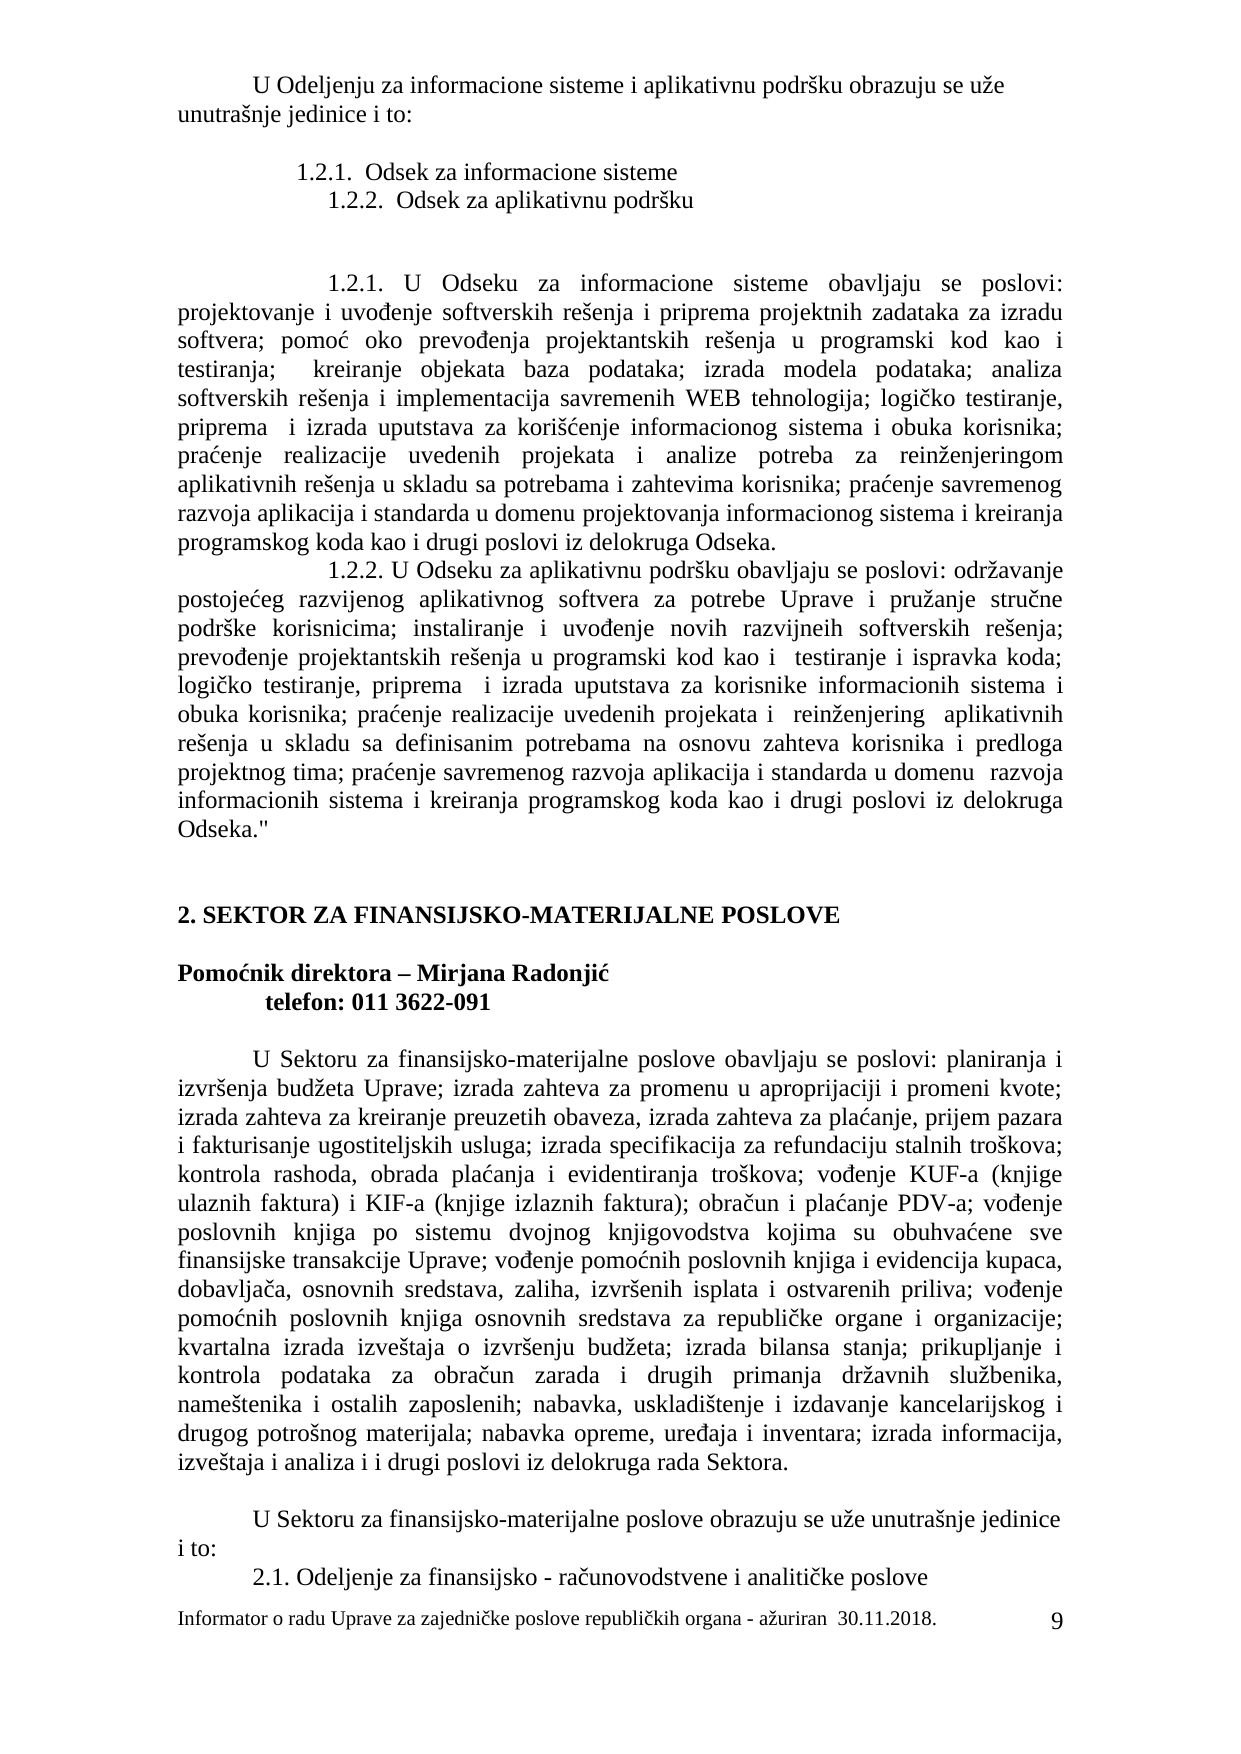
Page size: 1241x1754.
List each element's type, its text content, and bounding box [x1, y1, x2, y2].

text U Sektoru za finansijsko-materijalne poslove obrazuju se uže unutrašnje jedinice i to: [177, 1504, 1063, 1562]
text 2.1. Odelјenje za finansijsko - računovodstvene i analitičke poslove [177, 1562, 1063, 1590]
text 1.2.1. Odsek za informacione sisteme [221, 157, 1063, 185]
text Pomoćnik direktora – Mirjana Radonjić [177, 958, 1063, 987]
text telefon: 011 3622-091 [177, 987, 1063, 1015]
text 1.2.1. U Odseku za informacione sisteme obavlјaju se poslovi: projektovanje i uvođenje softverskih rešenja i priprema projektnih zadataka za izradu softvera; pomoć oko prevođenja projektantskih rešenja u programski kod kao i testiranja; kreiranje objekata baza podataka; izrada modela podataka; analiza softverskih rešenja i implementacija savremenih WEB tehnologija; logičko testiranje, priprema i izrada uputstava za korišćenje informacionog sistema i obuka korisnika; praćenje realizacije uvedenih projekata i analize potreba za reinženjeringom aplikativnih rešenja u skladu sa potrebama i zahtevima korisnika; praćenje savremenog razvoja aplikacija i standarda u domenu projektovanja informacionog sistema i kreiranja programskog koda kao i drugi poslovi iz delokruga Odseka. [177, 268, 1063, 555]
text 2. SEKTOR ZA FINANSIJSKO-MATERIJALNE POSLOVE [177, 900, 1063, 929]
text 1.2.2. U Odseku za aplikativnu podršku obavlјaju se poslovi: održavanje postojećeg razvijenog aplikativnog softvera za potrebe Uprave i pružanje stručne podrške korisnicima; instaliranje i uvođenje novih razvijneih softverskih rešenja; prevođenje projektantskih rešenja u programski kod kao i testiranje i ispravka koda; logičko testiranje, priprema i izrada uputstava za korisnike informacionih sistema i obuka korisnika; praćenje realizacije uvedenih projekata i reinženjering aplikativnih rešenja u skladu sa definisanim potrebama na osnovu zahteva korisnika i predloga projektnog tima; praćenje savremenog razvoja aplikacija i standarda u domenu razvoja informacionih sistema i kreiranja programskog koda kao i drugi poslovi iz delokruga Odseka." [177, 555, 1063, 843]
text U Odelјenju za informacione sisteme i aplikativnu podršku obrazuju se uže unutrašnje jedinice i to: [177, 70, 1063, 128]
text 1.2.2. Odsek za aplikativnu podršku [177, 185, 1063, 214]
text U Sektoru za finansijsko-materijalne poslove obavlјaju se poslovi: planiranja i izvršenja budžeta Uprave; izrada zahteva za promenu u aproprijaciji i promeni kvote; izrada zahteva za kreiranje preuzetih obaveza, izrada zahteva za plaćanje, prijem pazara i fakturisanje ugostitelјskih usluga; izrada specifikacija za refundaciju stalnih troškova; kontrola rashoda, obrada plaćanja i evidentiranja troškova; vođenje KUF-a (knjige ulaznih faktura) i KIF-a (knjige izlaznih faktura); obračun i plaćanje PDV-a; vođenje poslovnih knjiga po sistemu dvojnog knjigovodstva kojima su obuhvaćene sve finansijske transakcije Uprave; vođenje pomoćnih poslovnih knjiga i evidencija kupaca, dobavlјača, osnovnih sredstava, zaliha, izvršenih isplata i ostvarenih priliva; vođenje pomoćnih poslovnih knjiga osnovnih sredstava za republičke organe i organizacije; kvartalna izrada izveštaja o izvršenju budžeta; izrada bilansa stanja; prikuplјanje i kontrola podataka za obračun zarada i drugih primanja državnih službenika, nameštenika i ostalih zaposlenih; nabavka, uskladištenje i izdavanje kancelarijskog i drugog potrošnog materijala; nabavka opreme, uređaja i inventara; izrada informacija, izveštaja i analiza i i drugi poslovi iz delokruga rada Sektora. [177, 1044, 1063, 1475]
